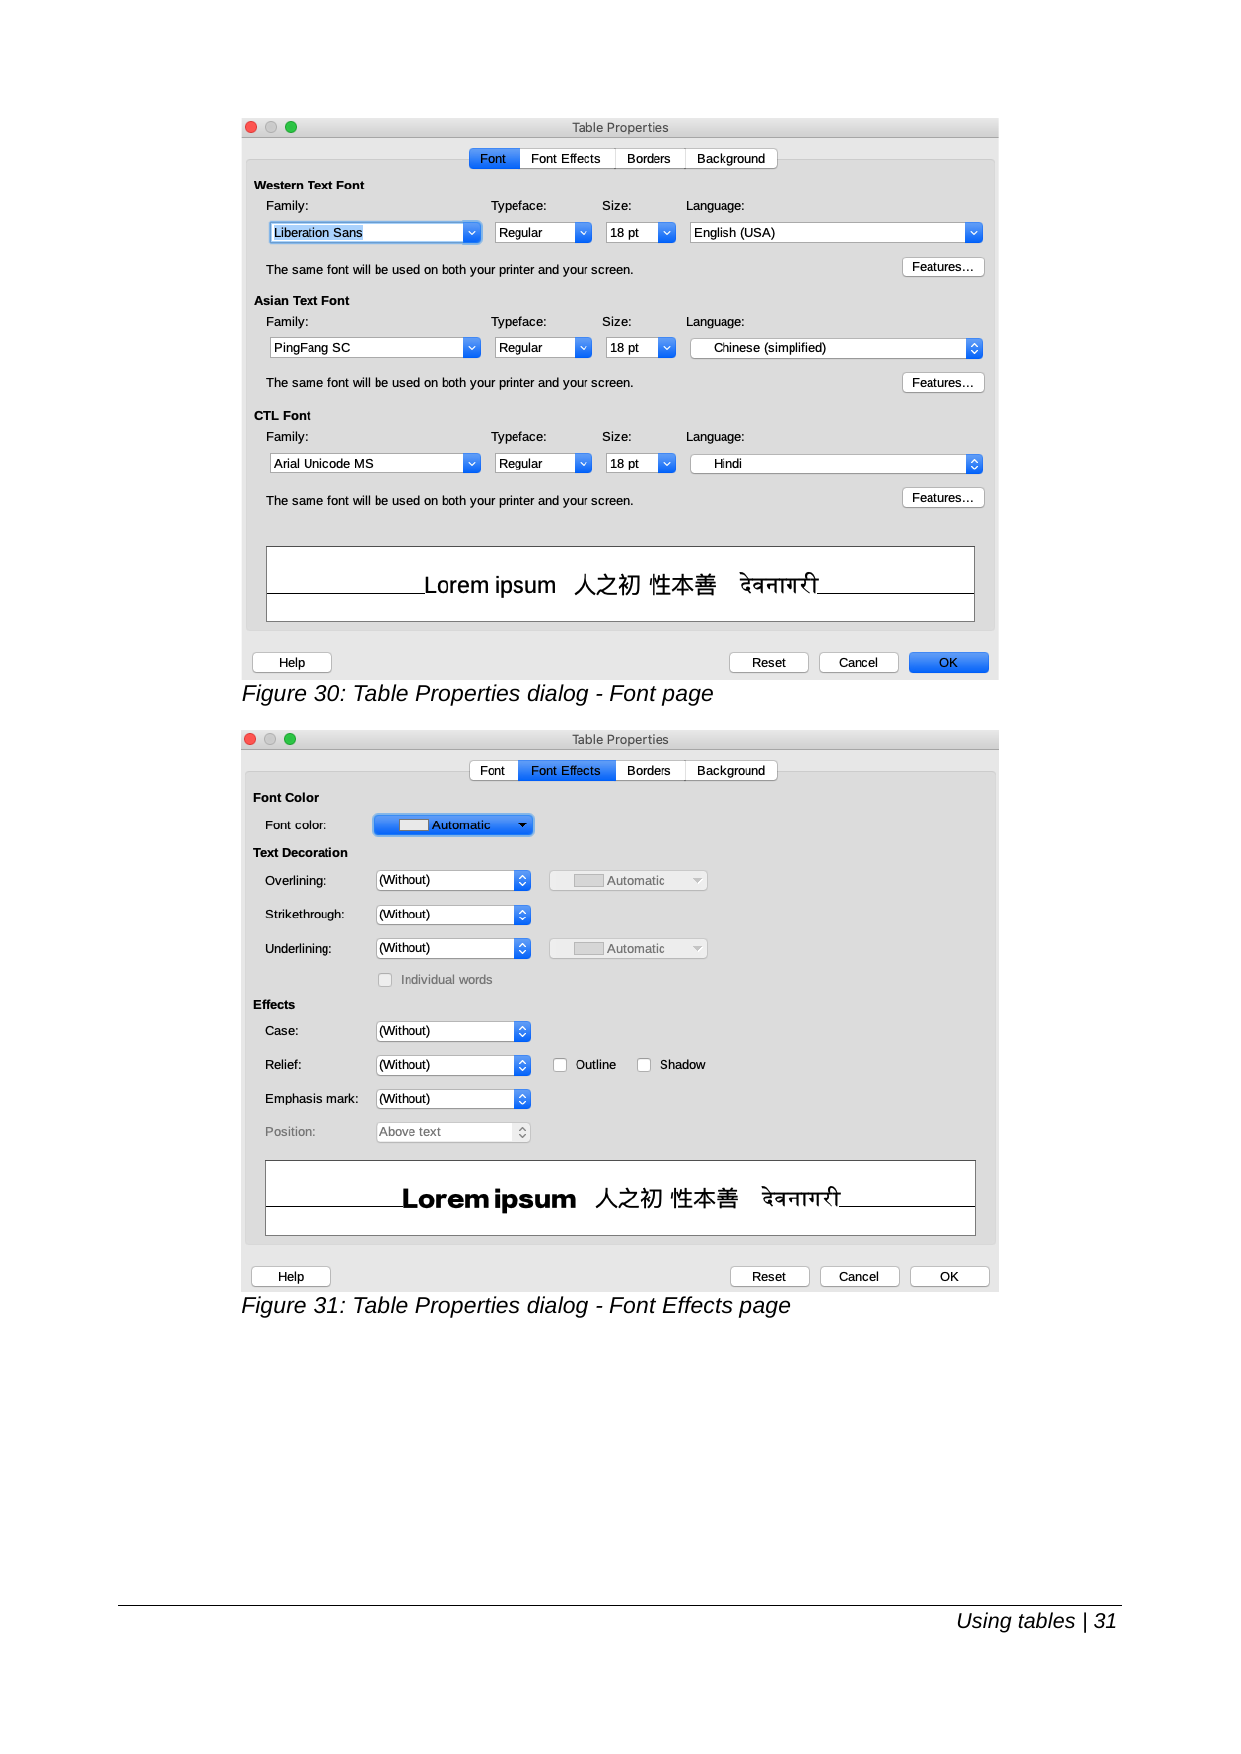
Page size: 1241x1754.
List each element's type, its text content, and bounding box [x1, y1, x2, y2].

picture [241, 118, 999, 680]
text Figure 31: Table Properties dialog - Font Effects page [241, 1292, 999, 1318]
picture [241, 730, 999, 1292]
text Figure 30: Table Properties dialog - Font page [242, 680, 999, 706]
